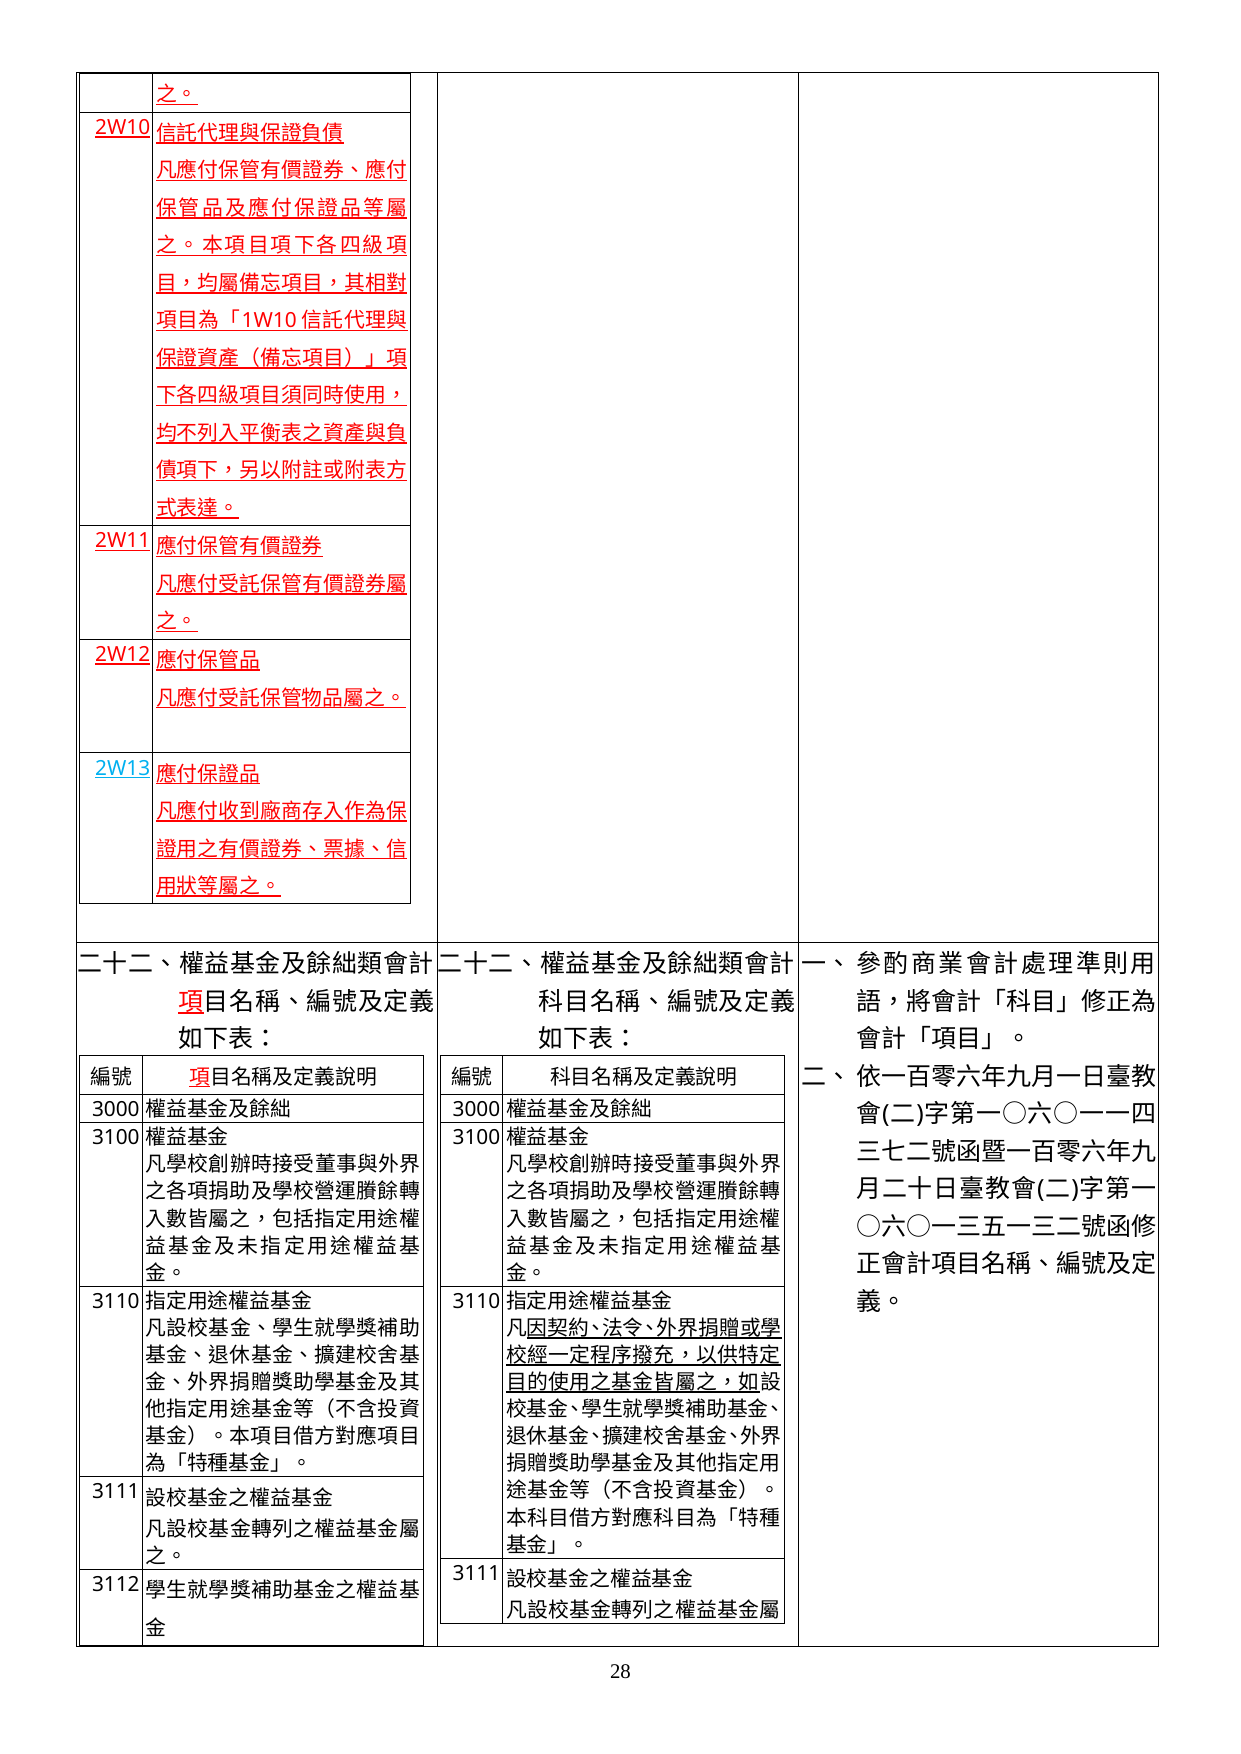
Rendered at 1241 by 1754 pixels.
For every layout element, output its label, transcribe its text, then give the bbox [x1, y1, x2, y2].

table_cell 3111 [80, 1477, 142, 1569]
table_cell 指定用途權益基金 凡因契約、法令、外界捐贈或學校經一定程序撥充，以供特定目的使用之基金皆屬之，如設校基金、學生就學獎補助基金、退休基金、擴建校舍基金、外界捐贈獎助學基金及其他指定用途基金等（不含投資基金）。本科目借方對應科目為「特種基金」。 [503, 1287, 784, 1557]
table_cell 3100 [80, 1123, 142, 1286]
table_cell 應付保證品 凡應付收到廠商存入作為保證用之有價證券、票據、信用狀等屬之。 [153, 753, 410, 903]
table_cell [438, 73, 798, 942]
table_cell 二十二、權益基金及餘絀類會計項目名稱、編號及定義如下表： [77, 943, 437, 1646]
table_cell 應付保管有價證券 凡應付受託保管有價證券屬之。 [153, 526, 410, 639]
table_cell [799, 73, 1158, 942]
table_cell 3110 [80, 1287, 142, 1476]
table_cell 3000 [80, 1095, 142, 1122]
table_cell 2W13 [80, 753, 152, 903]
table_cell 3000 [441, 1095, 502, 1122]
table_cell 指定用途權益基金 凡設校基金、學生就學獎補助基金、退休基金、擴建校舍基金、外界捐贈獎助學基金及其他指定用途基金等（不含投資基金）。本項目借方對應項目為「特種基金」。 [143, 1287, 423, 1476]
table_cell 3110 [441, 1287, 502, 1557]
table_cell 學生就學獎補助基金之權益基金 [143, 1570, 423, 1645]
table_cell 2W11 [80, 526, 152, 639]
table_header 項目名稱及定義說明 [143, 1056, 423, 1094]
table_cell 2W10 [80, 113, 152, 525]
table_cell 3111 [441, 1559, 502, 1623]
table_cell 權益基金及餘絀 [503, 1095, 784, 1122]
table_cell 權益基金及餘絀 [143, 1095, 423, 1122]
table_header 編號 [80, 1056, 142, 1094]
table_cell 權益基金 凡學校創辦時接受董事與外界之各項捐助及學校營運賸餘轉入數皆屬之，包括指定用途權益基金及未指定用途權益基金。 [503, 1123, 784, 1286]
table_header 編號 [441, 1056, 502, 1094]
table_cell 設校基金之權益基金 凡設校基金轉列之權益基金屬 [503, 1559, 784, 1623]
table_cell 3112 [80, 1570, 142, 1645]
table_cell [77, 73, 437, 942]
table_cell 設校基金之權益基金 凡設校基金轉列之權益基金屬之。 [143, 1477, 423, 1569]
table_cell [80, 74, 152, 112]
table_cell 2W12 [80, 640, 152, 752]
table_cell 3100 [441, 1123, 502, 1286]
table_cell 二十二、權益基金及餘絀類會計科目名稱、編號及定義如下表： [438, 943, 798, 1646]
table_cell 之。 [153, 74, 410, 112]
table_header 科目名稱及定義說明 [503, 1056, 784, 1094]
table_cell 應付保管品 凡應付受託保管物品屬之。 [153, 640, 410, 752]
table_cell 參酌商業會計處理準則用語，將會計「科目」修正為會計「項目」。 依一百零六年九月一日臺教會(二)字第一○六○一一四三七二號函暨一百零六年九月二十日臺教會(二)字第一○六○一三五一三二號函修正會計項目名稱、編號及定義。 [799, 943, 1158, 1646]
table_cell 信託代理與保證負債 凡應付保管有價證券、應付保管品及應付保證品等屬之。本項目項下各四級項目，均屬備忘項目，其相對項目為「1W10信託代理與保證資產（備忘項目）」項下各四級項目須同時使用，均不列入平衡表之資產與負債項下，另以附註或附表方式表達。 [153, 113, 410, 525]
table_cell 權益基金 凡學校創辦時接受董事與外界之各項捐助及學校營運賸餘轉入數皆屬之，包括指定用途權益基金及未指定用途權益基金。 [143, 1123, 423, 1286]
